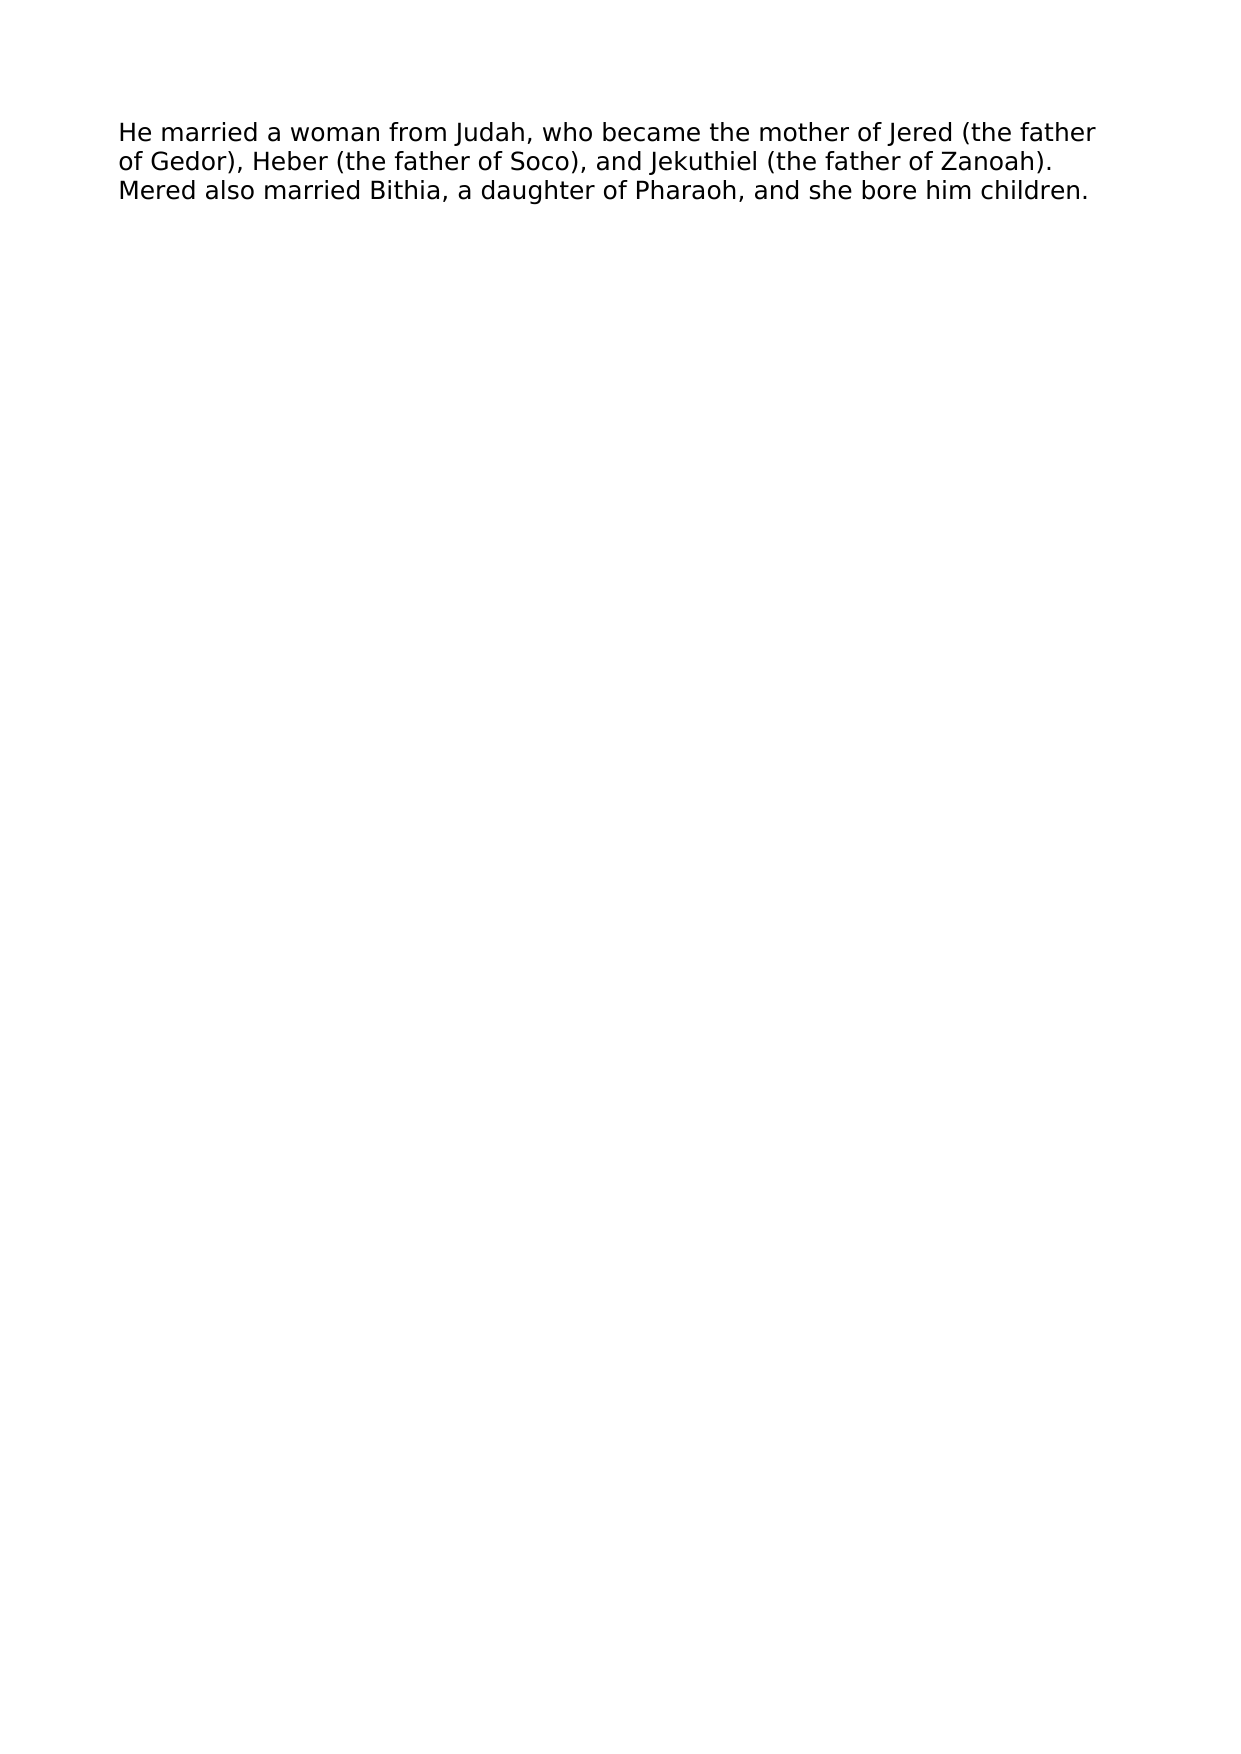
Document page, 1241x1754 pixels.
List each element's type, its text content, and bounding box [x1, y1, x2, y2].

text He married a woman from Judah, who became the mother of Jered (the father of Gedor), Heber (the father of Soco), and Jekuthiel (the father of Zanoah). Mered also married Bithia, a daughter of Pharaoh, and she bore him children. [118, 118, 1122, 206]
